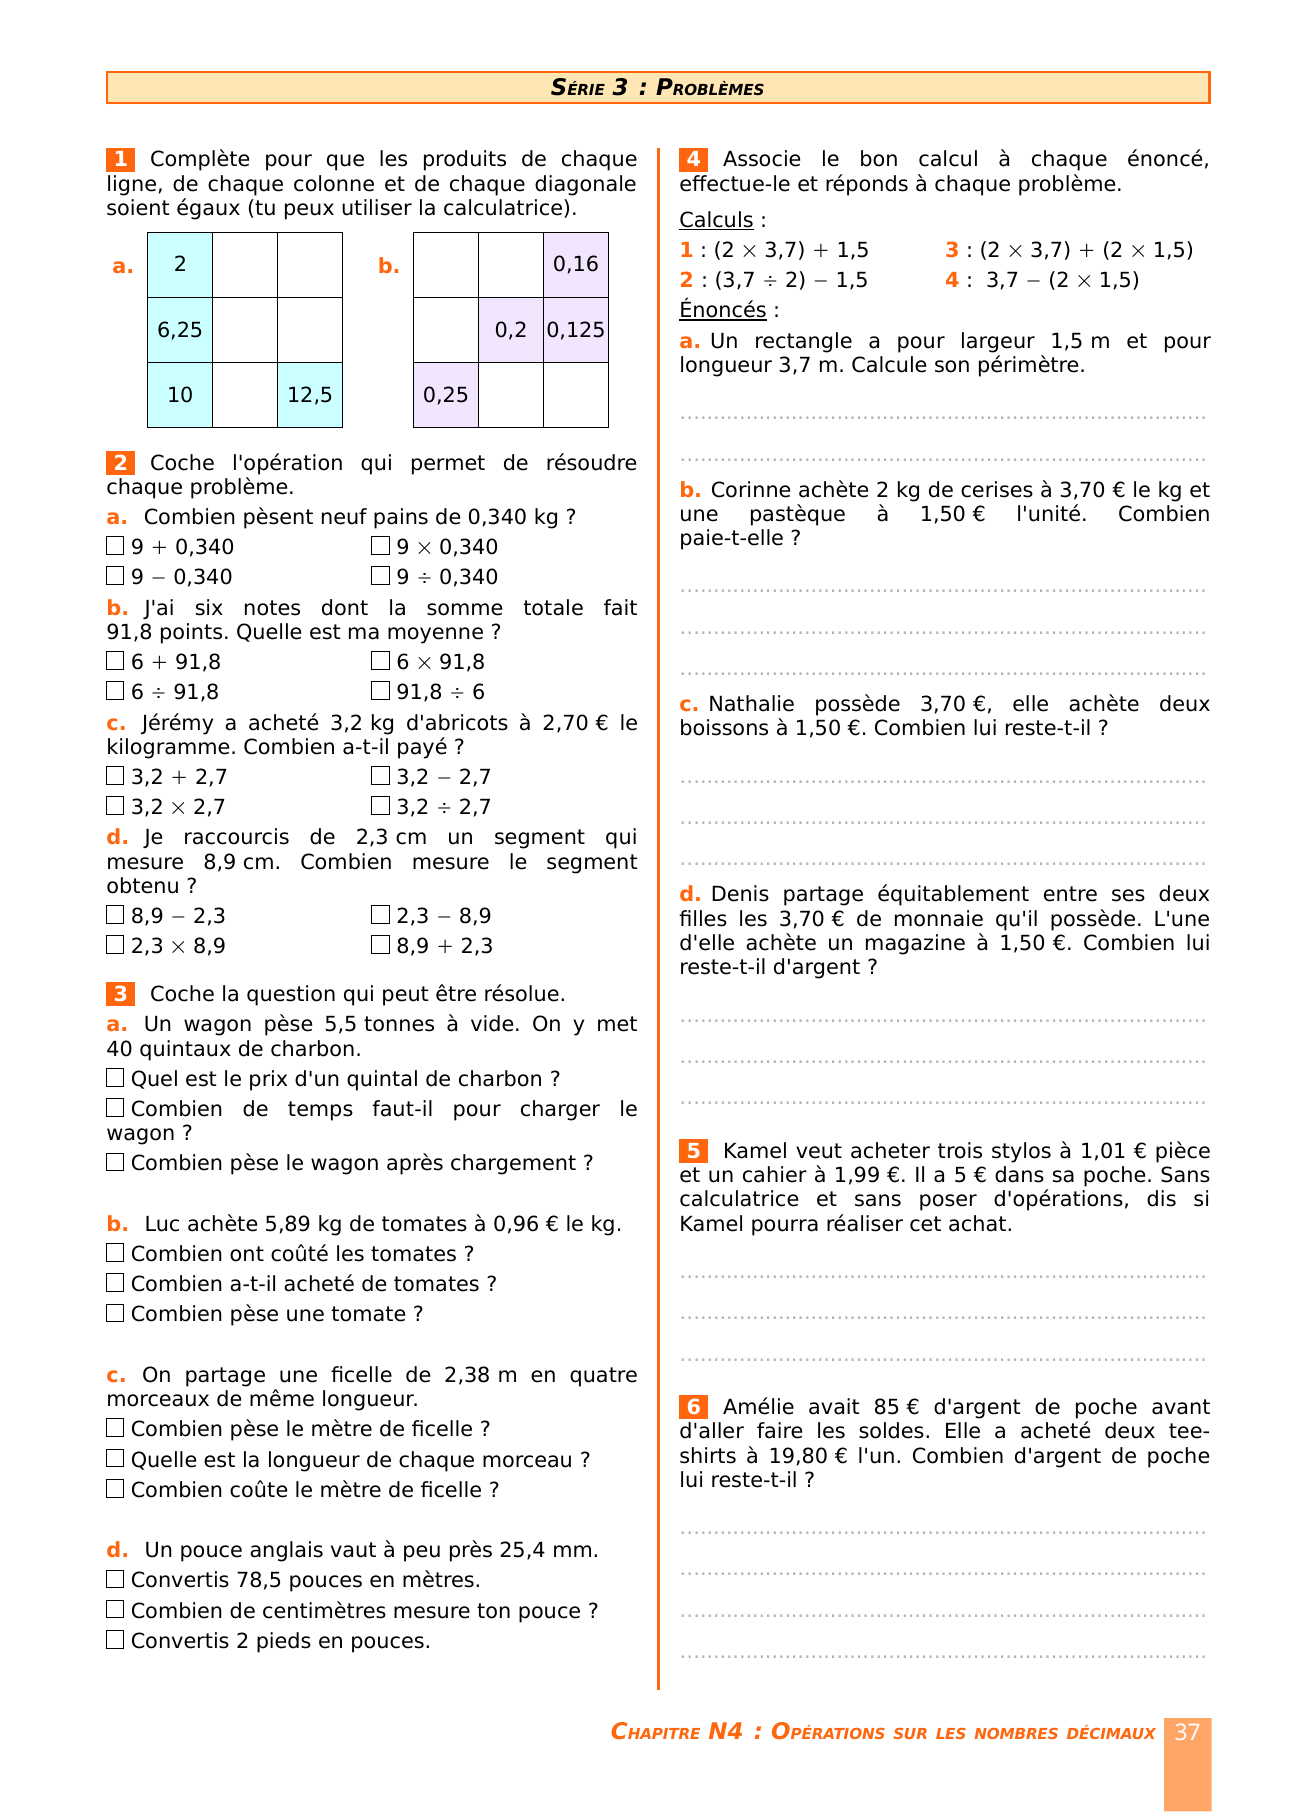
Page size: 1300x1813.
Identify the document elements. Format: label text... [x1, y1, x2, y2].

text 2 : (3,7 ÷ 2) − 1,5 [679, 268, 945, 293]
text Quelle est la longueur de chaque morceau ? [106, 1448, 638, 1472]
text Combien ont coûté les tomates ? [106, 1242, 638, 1266]
text 3,2  2,7 [106, 765, 372, 789]
text Combien pèse une tomate ? [106, 1303, 638, 1327]
list Je raccourcis de 2,3 cm un segment qui mesure 8,9 cm. Combien mesure le segment obtenu ? [106, 826, 638, 898]
text Quel est le prix d'un quintal de charbon ? [106, 1067, 638, 1091]
list Luc achète 5,89 kg de tomates à 0,96 € le kg. [106, 1212, 638, 1236]
text 3 : (2 × 3,7)  (2 × 1,5) [945, 238, 1211, 262]
list On partage une ficelle de 2,38 m en quatre morceaux de même longueur. [106, 1363, 638, 1412]
subtitle Coche la question qui peut être résolue. [135, 982, 638, 1006]
list Jérémy a acheté 3,2 kg d'abricots à 2,70 € le kilogramme. Combien a‑t‑il payé ? [106, 711, 638, 759]
list Nathalie possède 3,70 €, elle achète deux boissons à 1,50 €. Combien lui reste‑t‑il ? [679, 692, 1211, 741]
text ….............................................................................. [679, 1068, 1211, 1110]
subtitle Associe le bon calcul à chaque énoncé, effectue‑le et réponds à chaque problème. [679, 148, 1211, 196]
text 2,3 − 8,9 [372, 904, 638, 928]
text ….............................................................................. [679, 424, 1211, 466]
text ….............................................................................. [679, 1027, 1211, 1068]
list Corinne achète 2 kg de cerises à 3,70 € le kg et une pastèque à 1,50 € l'unité. Combien paie‑t‑elle ? [679, 478, 1211, 551]
table_header [479, 233, 543, 297]
text 3,2 × 2,7 [106, 795, 372, 819]
text Combien coûte le mètre de ficelle ? [106, 1478, 638, 1502]
text Combien pèse le mètre de ficelle ? [106, 1417, 638, 1442]
table_cell [372, 362, 413, 427]
list ….............................................................................. [679, 1242, 1211, 1283]
list ….............................................................................. [679, 1324, 1211, 1366]
list Denis partage équitablement entre ses deux filles les 3,70 € de monnaie qu'il possède. L'une d'elle achète un magazine à 1,50 €. Combien lui reste‑t‑il d'argent ? [679, 883, 1211, 980]
text Combien pèse le wagon après chargement ? [106, 1152, 638, 1176]
text 3,2 ÷ 2,7 [372, 795, 638, 819]
text ….............................................................................. [679, 1283, 1211, 1324]
text 91,8 ÷ 6 [372, 680, 638, 705]
text Combien de temps faut‑il pour charger le wagon ? [106, 1097, 638, 1146]
list J'ai six notes dont la somme totale fait 91,8 points. Quelle est ma moyenne ? [106, 596, 638, 644]
text ….............................................................................. [679, 598, 1211, 639]
table_cell [106, 362, 147, 427]
table_cell 10 [148, 363, 212, 427]
text 9 − 0,340 [106, 566, 372, 590]
table_cell [106, 297, 147, 362]
text ….............................................................................. [679, 1539, 1211, 1581]
text ….............................................................................. [679, 556, 1211, 598]
list Un pouce anglais vaut à peu près 25,4 mm. [106, 1538, 638, 1563]
subtitle Kamel veut acheter trois stylos à 1,01 € pièce et un cahier à 1,99 €. Il a 5 € dans sa poche. Sans calculatrice et sans poser d'opérations, dis si Kamel pourra réaliser cet achat. [679, 1139, 1211, 1236]
table_cell [414, 298, 478, 362]
subtitle Coche l'opération qui permet de résoudre chaque problème. [106, 451, 638, 499]
table_header [106, 232, 147, 297]
table_cell [213, 298, 277, 362]
table_header [213, 233, 277, 297]
text 2,3 × 8,9 [106, 934, 372, 959]
text 1 : (2 × 3,7)  1,5 [679, 238, 945, 262]
table_cell [544, 363, 608, 427]
table_cell [479, 363, 543, 427]
list Combien pèsent neuf pains de 0,340 kg ? [106, 505, 638, 529]
text ….............................................................................. [679, 788, 1211, 829]
text 4 : 3,7 − (2 × 1,5) [945, 268, 1211, 293]
text Convertis 2 pieds en pouces. [106, 1629, 638, 1653]
table_cell 0,125 [544, 298, 608, 362]
text ….............................................................................. [679, 986, 1211, 1027]
text 9 ÷ 0,340 [372, 566, 638, 590]
text 9 × 0,340 [372, 535, 638, 559]
list ….............................................................................. [679, 1498, 1211, 1539]
text 3,2 − 2,7 [372, 765, 638, 789]
text 9  0,340 [106, 535, 372, 559]
subtitle Amélie avait 85 € d'argent de poche avant d'aller faire les soldes. Elle a acheté deux tee-shirts à 19,80 € l'un. Combien d'argent de poche lui reste‑t‑il ? [679, 1395, 1211, 1492]
subtitle Complète pour que les produits de chaque ligne, de chaque colonne et de chaque diagonale soient égaux (tu peux utiliser la calculatrice). [106, 148, 638, 220]
text ….............................................................................. [679, 1622, 1211, 1663]
text ….............................................................................. [679, 747, 1211, 788]
text Calculs : [679, 208, 1211, 232]
list Un rectangle a pour largeur 1,5 m et pour longueur 3,7 m. Calcule son périmètre. [679, 329, 1211, 377]
table_cell [372, 297, 413, 362]
text ….............................................................................. [679, 1581, 1211, 1622]
text Combien a‑t‑il acheté de tomates ? [106, 1272, 638, 1297]
table_header [414, 233, 478, 297]
table_cell [213, 363, 277, 427]
text Énoncés : [679, 298, 1211, 323]
table_cell [278, 298, 342, 362]
text 6  91,8 [106, 650, 372, 674]
text 6 ÷ 91,8 [106, 680, 372, 705]
text ….............................................................................. [679, 639, 1211, 681]
table_header [372, 232, 413, 297]
table_cell 0,2 [479, 298, 543, 362]
text 8,9 − 2,3 [106, 904, 372, 928]
text 6 × 91,8 [372, 650, 638, 674]
table_cell 0,25 [414, 363, 478, 427]
text ….............................................................................. [679, 829, 1211, 871]
table_cell 12,5 [278, 363, 342, 427]
table_header [278, 233, 342, 297]
list Un wagon pèse 5,5 tonnes à vide. On y met 40 quintaux de charbon. [106, 1012, 638, 1061]
text Convertis 78,5 pouces en mètres. [106, 1568, 638, 1593]
text 8,9  2,3 [372, 934, 638, 959]
table_header 0,16 [544, 233, 608, 297]
text ….............................................................................. [679, 383, 1211, 424]
table_cell 6,25 [148, 298, 212, 362]
text Combien de centimètres mesure ton pouce ? [106, 1599, 638, 1623]
table_header 2 [148, 233, 212, 297]
